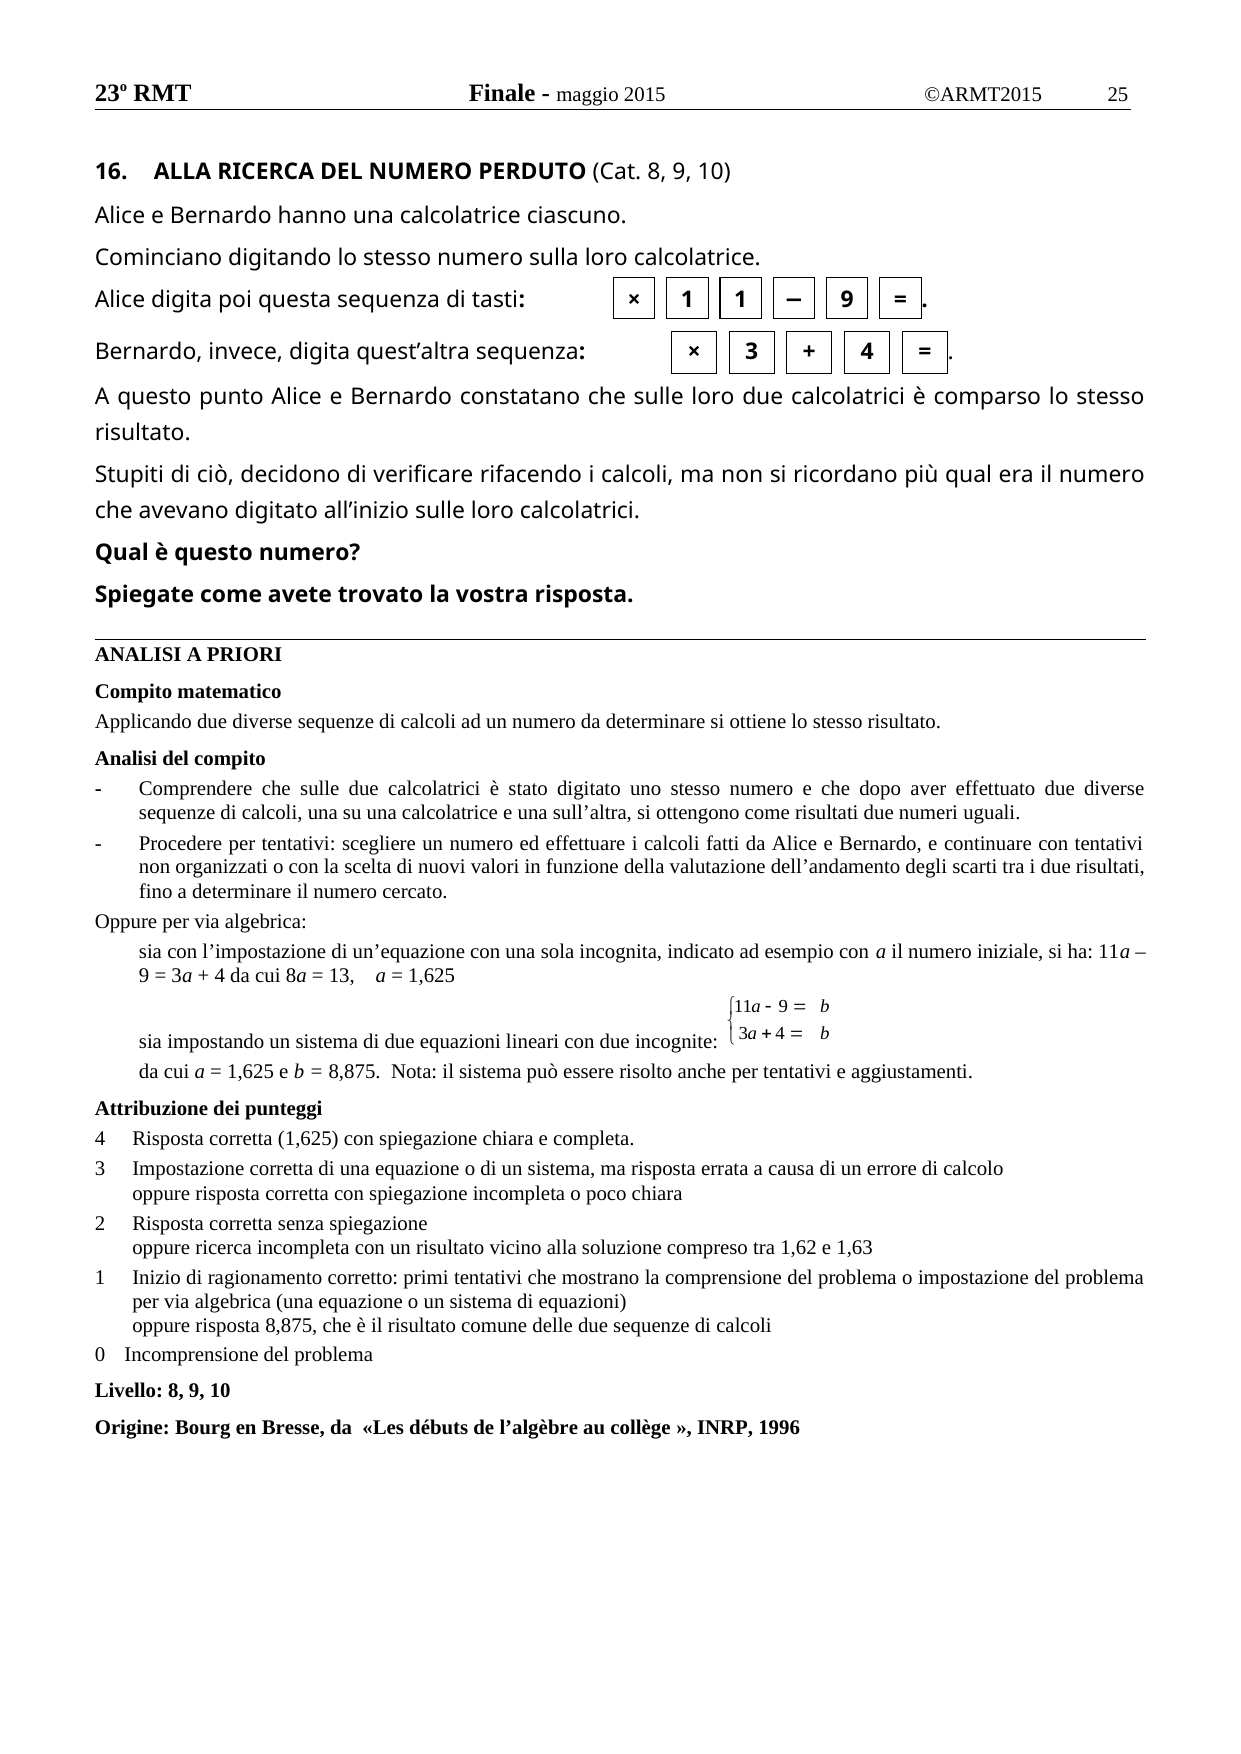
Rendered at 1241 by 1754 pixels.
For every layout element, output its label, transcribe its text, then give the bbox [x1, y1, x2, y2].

text 3 Impostazione corretta di una equazione o di un sistema, ma risposta errata a causa di un errore di calcolo [94, 1156, 1146, 1180]
text Origine: Bourg en Bresse, da «Les débuts de l’algèbre au collège », INRP, 1996 [94, 1414, 1146, 1439]
table_header − [774, 278, 814, 318]
table_header + [787, 332, 831, 372]
text Applicando due diverse sequenze di calcoli ad un numero da determinare si ottiene lo stesso risultato. [94, 709, 1146, 733]
text 0 Incomprensione del problema [94, 1341, 1146, 1366]
text Spiegate come avete trovato la vostra risposta. [94, 578, 1146, 609]
text Livello: 8, 9, 10 [94, 1378, 1146, 1402]
text Attribuzione dei punteggi [94, 1096, 1146, 1120]
table_header [815, 277, 826, 318]
table_header [762, 277, 773, 318]
text Stupiti di ciò, decidono di verificare rifacendo i calcoli, ma non si ricordano più qual era il numero che avevano digitato all’inizio sulle loro calcolatrici. [94, 458, 1146, 525]
table_header 1 [721, 278, 761, 318]
table_header Bernardo, invece, digita quest’altra sequenza: [95, 331, 671, 372]
text sia impostando un sistema di due equazioni lineari con due incognite: [139, 993, 1146, 1053]
table_header [890, 331, 902, 372]
text 4 Risposta corretta (1,625) con spiegazione chiara e completa. [94, 1126, 1146, 1150]
table_header [655, 277, 666, 318]
table_header Alice digita poi questa sequenza di tasti: [95, 277, 613, 318]
table_header × [614, 278, 654, 318]
text Cominciano digitando lo stesso numero sulla loro calcolatrice. [94, 241, 1146, 272]
text 2 Risposta corretta senza spiegazione [94, 1211, 1146, 1235]
text 1 Inizio di ragionamento corretto: primi tentativi che mostrano la comprensione del problema o impostazione del problema per via algebrica (una equazione o un sistema di equazioni) [94, 1265, 1146, 1313]
text - Comprendere che sulle due calcolatrici è stato digitato uno stesso numero e che dopo aver effettuato due diverse sequenze di calcoli, una su una calcolatrice e una sull’altra, si ottengono come risultati due numeri uguali. [94, 776, 1146, 824]
table_header 9 [827, 278, 867, 318]
text Alice e Bernardo hanno una calcolatrice ciascuno. [94, 199, 1146, 230]
table_header 3 [730, 332, 774, 372]
text Compito matematico [94, 679, 1146, 703]
table_header [717, 331, 729, 372]
table_header 4 [845, 332, 889, 372]
text - Procedere per tentativi: scegliere un numero ed effettuare i calcoli fatti da Alice e Bernardo, e continuare con tentativi non organizzati o con la scelta di nuovi valori in funzione della valutazione dell’andamento degli scarti tra i due risultati, fino a determinare il numero cercato. [94, 830, 1146, 903]
table_header [775, 331, 786, 372]
table_header = [903, 332, 947, 372]
text Analisi del compito [94, 746, 1146, 770]
text 16. ALLA RICERCA DEL NUMERO PERDUTO (Cat. 8, 9, 10) [94, 155, 1146, 186]
text oppure risposta corretta con spiegazione incompleta o poco chiara [132, 1180, 1146, 1204]
table_header [832, 331, 844, 372]
table_header [709, 277, 719, 318]
table_header . [922, 277, 995, 318]
table_header = [880, 278, 921, 318]
text oppure risposta 8,875, che è il risultato comune delle due sequenze di calcoli [132, 1313, 1146, 1337]
table_header 1 [667, 278, 708, 318]
text ANALISI A PRIORI [94, 640, 1146, 666]
text Qual è questo numero? [94, 536, 1146, 567]
text sia con l’impostazione di un’equazione con una sola incognita, indicato ad esempio con a il numero iniziale, si ha: 11a – 9 = 3a + 4 da cui 8a = 13, a = 1,625 [94, 939, 1146, 987]
text oppure ricerca incompleta con un risultato vicino alla soluzione compreso tra 1,62 e 1,63 [132, 1235, 1146, 1259]
table_header × [672, 332, 716, 372]
text Oppure per via algebrica: [94, 909, 1146, 933]
text A questo punto Alice e Bernardo constatano che sulle loro due calcolatrici è comparso lo stesso risultato. [94, 380, 1146, 447]
table_header [868, 277, 879, 318]
table_header . [948, 331, 995, 372]
text da cui a = 1,625 e b = 8,875. Nota: il sistema può essere risolto anche per tentativi e aggiustamenti. [139, 1059, 1146, 1083]
